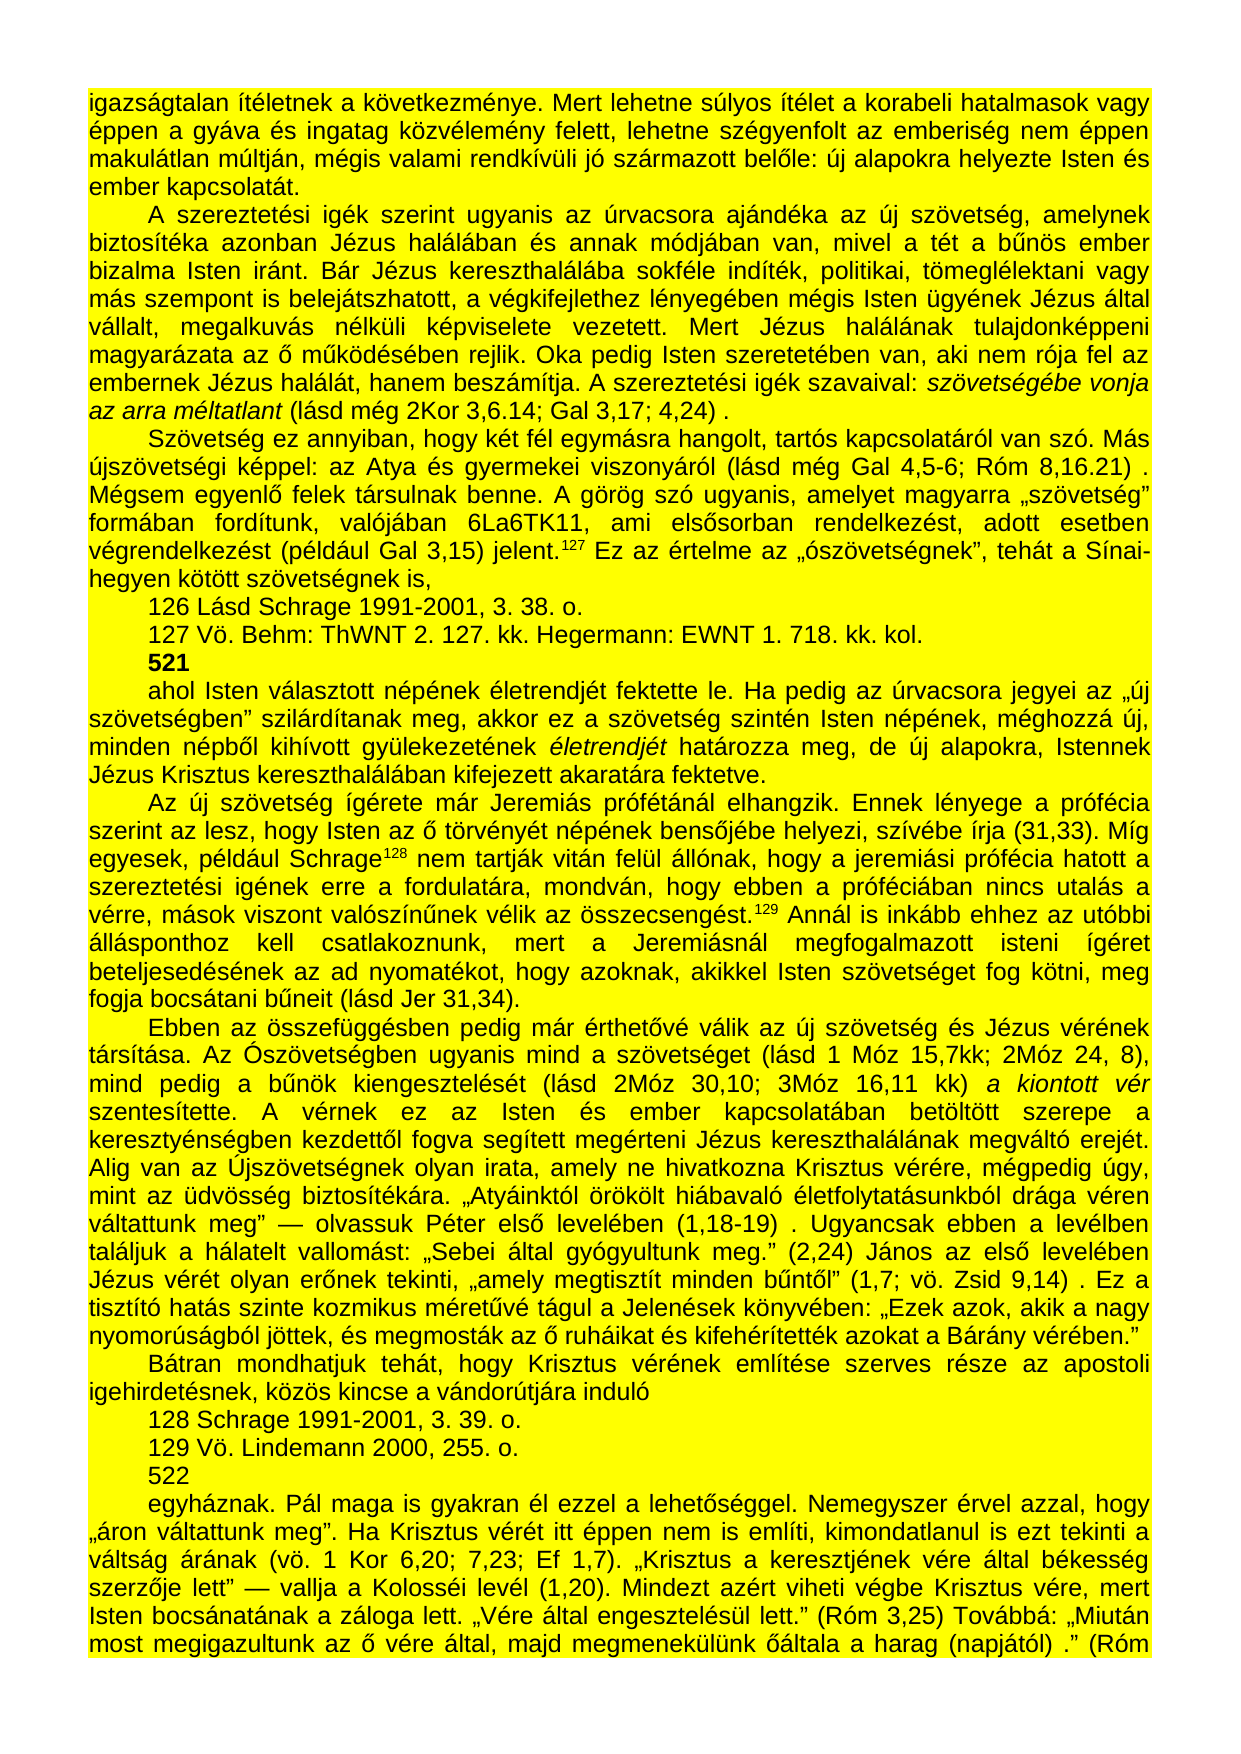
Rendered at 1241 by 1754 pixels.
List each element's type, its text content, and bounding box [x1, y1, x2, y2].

text 129 Vö. Lindemann 2000, 255. o. [88, 1433, 1152, 1462]
text 126 Lásd Schrage 1991-2001, 3. 38. o. [88, 593, 1152, 621]
text 521 [88, 649, 1152, 677]
text 522 [88, 1462, 1152, 1489]
text egyháznak. Pál maga is gyakran él ezzel a lehetőséggel. Nemegyszer érvel azzal, hogy „áron váltattunk meg”. Ha Krisztus vérét itt éppen nem is említi, kimondatlanul is ezt tekinti a váltság árának (vö. 1 Kor 6,20; 7,23; Ef 1,7). „Krisztus a keresztjének vére által békesség szerzője lett” — vallja a Kolosséi levél (1,20). Mindezt azért viheti végbe Krisztus vére, mert Isten bocsánatának a záloga lett. „Vére által engesztelésül lett.” (Róm 3,25) Továbbá: „Miután most megigazultunk az ő vére által, majd megmenekülünk őáltala a harag (napjától) .” (Róm [88, 1489, 1152, 1658]
text Szövetség ez annyiban, hogy két fél egymásra hangolt, tartós kapcsolatáról van szó. Más újszövetségi képpel: az Atya és gyermekei viszonyáról (lásd még Gal 4,5-6; Róm 8,16.21) . Mégsem egyenlő felek társulnak benne. A görög szó ugyanis, amelyet magyarra „szövetség” formában fordítunk, valójában 6La6TK11, ami elsősorban rendelkezést, adott esetben végrendelkezést (például Gal 3,15) jelent.127 Ez az értelme az „ószövetségnek”, tehát a Sínai-hegyen kötött szövetségnek is, [88, 425, 1152, 593]
text Az új szövetség ígérete már Jeremiás prófétánál elhangzik. Ennek lényege a prófécia szerint az lesz, hogy Isten az ő törvényét népének bensőjébe helyezi, szívébe írja (31,33). Míg egyesek, például Schrage128 nem tartják vitán felül állónak, hogy a jeremiási prófécia hatott a szereztetési igének erre a fordulatára, mondván, hogy ebben a próféciában nincs utalás a vérre, mások viszont valószínűnek vélik az összecsengést.129 Annál is inkább ehhez az utóbbi állásponthoz kell csatlakoznunk, mert a Jeremiásnál megfogalmazott isteni ígéret beteljesedésének az ad nyomatékot, hogy azoknak, akikkel Isten szövetséget fog kötni, meg fogja bocsátani bűneit (lásd Jer 31,34). [88, 789, 1152, 1013]
text 127 Vö. Behm: ThWNT 2. 127. kk. Hegermann: EWNT 1. 718. kk. kol. [88, 621, 1152, 649]
text Bátran mondhatjuk tehát, hogy Krisztus vérének említése szerves része az apostoli igehirdetésnek, közös kincse a vándorútjára induló [88, 1349, 1152, 1406]
text igazságtalan ítéletnek a következménye. Mert lehetne súlyos ítélet a korabeli hatalmasok vagy éppen a gyáva és ingatag közvélemény felett, lehetne szégyenfolt az emberiség nem éppen makulátlan múltján, mégis valami rendkívüli jó származott belőle: új alapokra helyezte Isten és ember kapcsolatát. [88, 88, 1152, 201]
text ahol Isten választott népének életrendjét fektette le. Ha pedig az úrvacsora jegyei az „új szövetségben” szilárdítanak meg, akkor ez a szövetség szintén Isten népének, méghozzá új, minden népből kihívott gyülekezetének életrendjét határozza meg, de új alapokra, Istennek Jézus Krisztus kereszthalálában kifejezett akaratára fektetve. [88, 677, 1152, 789]
text A szereztetési igék szerint ugyanis az úrvacsora ajándéka az új szövetség, amelynek biztosítéka azonban Jézus halálában és annak módjában van, mivel a tét a bűnös ember bizalma Isten iránt. Bár Jézus kereszthalálába sokféle indíték, politikai, tömeglélektani vagy más szempont is belejátszhatott, a végkifejlethez lényegében mégis Isten ügyének Jézus által vállalt, megalkuvás nélküli képviselete vezetett. Mert Jézus halálának tulajdonképpeni magyarázata az ő működésében rejlik. Oka pedig Isten szeretetében van, aki nem rója fel az embernek Jézus halálát, hanem beszámítja. A szereztetési igék szavaival: szövetségébe vonja az arra méltatlant (lásd még 2Kor 3,6.14; Gal 3,17; 4,24) . [88, 201, 1152, 425]
text 128 Schrage 1991-2001, 3. 39. o. [88, 1406, 1152, 1433]
text Ebben az összefüggésben pedig már érthetővé válik az új szövetség és Jézus vérének társítása. Az Ószövetségben ugyanis mind a szövetséget (lásd 1 Móz 15,7kk; 2Móz 24, 8), mind pedig a bűnök kiengesztelését (lásd 2Móz 30,10; 3Móz 16,11 kk) a kiontott vér szentesítette. A vérnek ez az Isten és ember kapcsolatában betöltött szerepe a keresztyénségben kezdettől fogva segített megérteni Jézus kereszthalálának megváltó erejét. Alig van az Újszövetségnek olyan irata, amely ne hivatkozna Krisztus vérére, mégpedig úgy, mint az üdvösség biztosítékára. „Atyáinktól örökölt hiábavaló életfolytatásunkból drága véren váltattunk meg” — olvassuk Péter első levelében (1,18-19) . Ugyancsak ebben a levélben találjuk a hálatelt vallomást: „Sebei által gyógyultunk meg.” (2,24) János az első levelében Jézus vérét olyan erőnek tekinti, „amely megtisztít minden bűntől” (1,7; vö. Zsid 9,14) . Ez a tisztító hatás szinte kozmikus méretűvé tágul a Jelenések könyvében: „Ezek azok, akik a nagy nyomorúságból jöttek, és megmosták az ő ruháikat és kifehérítették azokat a Bárány vérében.” [88, 1013, 1152, 1349]
